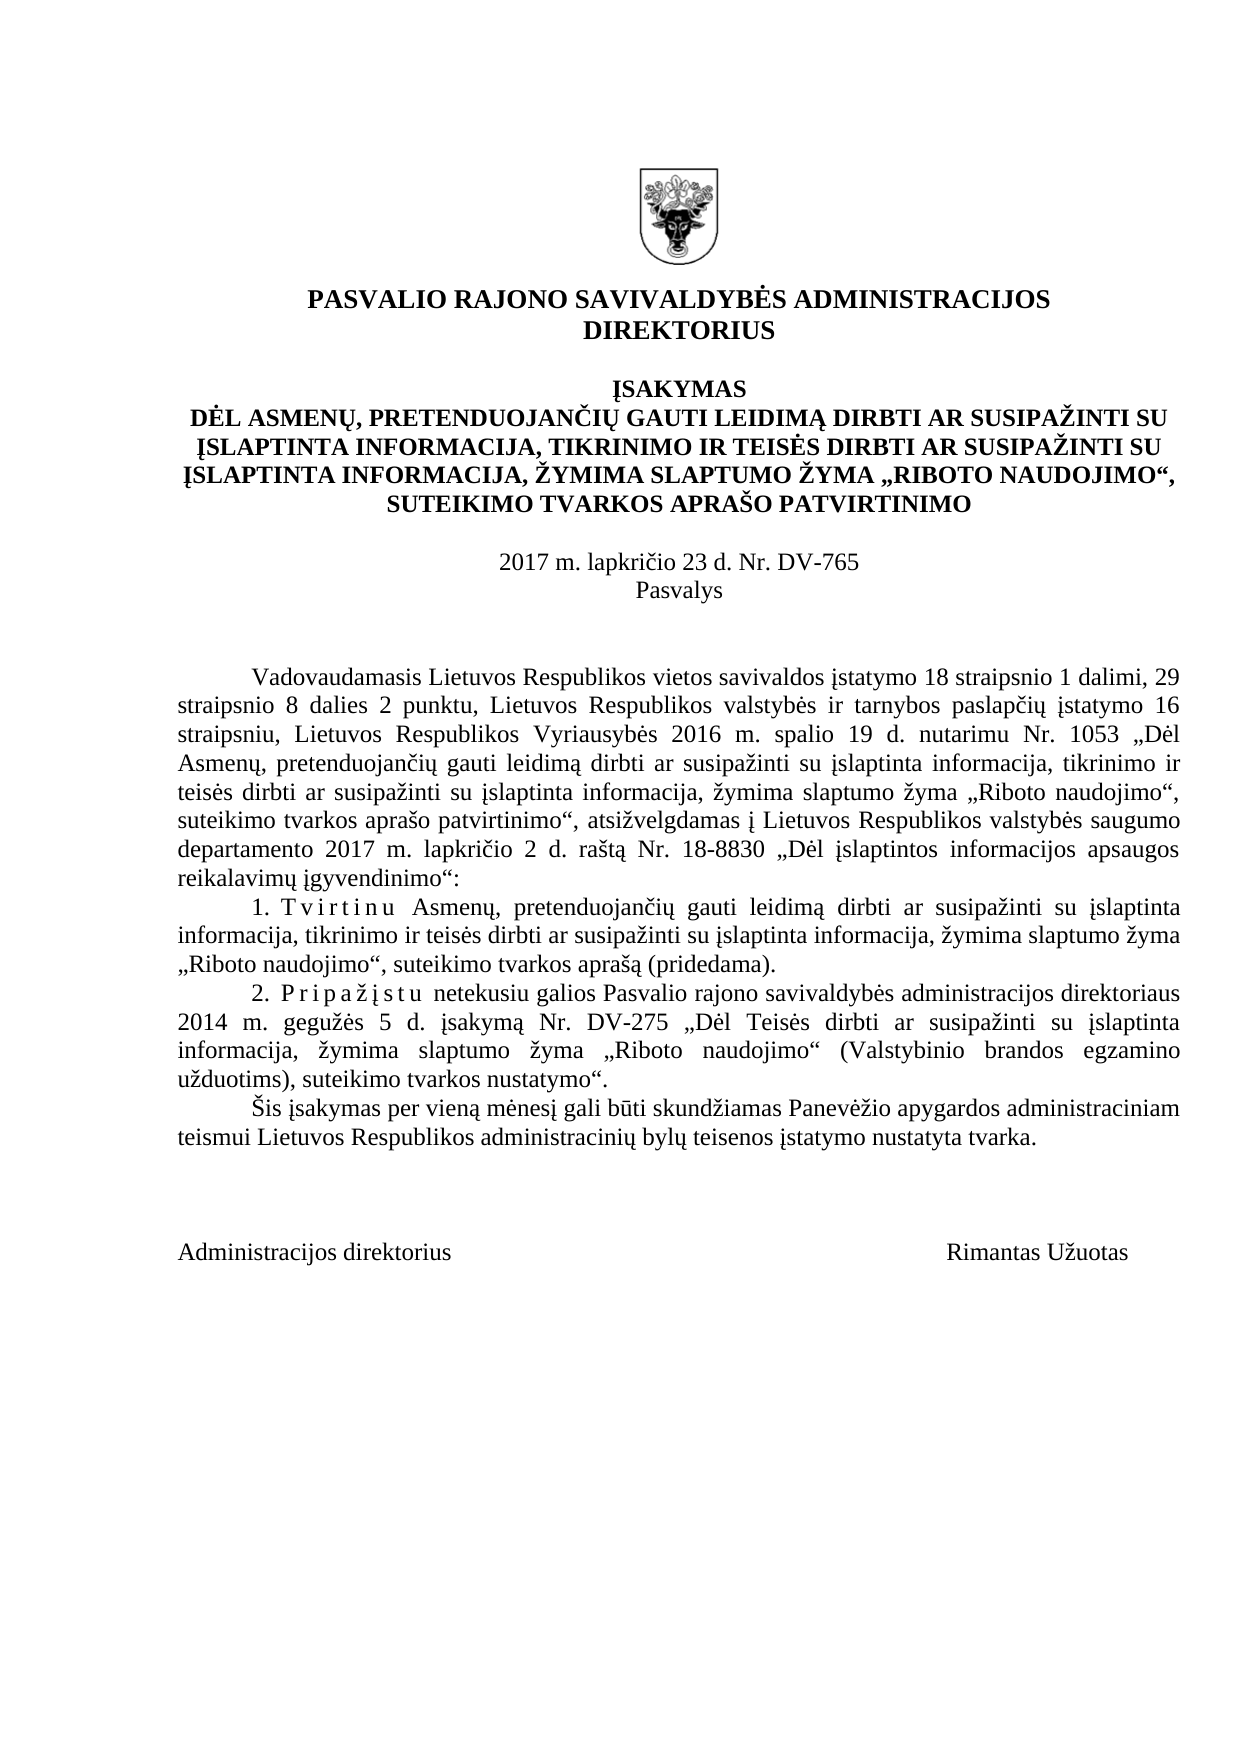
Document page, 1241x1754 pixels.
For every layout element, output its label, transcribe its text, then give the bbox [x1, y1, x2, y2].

text Pasvalio rajono savivaldybės administracijos [177, 283, 1181, 314]
text 2. Pripažįstu netekusiu galios Pasvalio rajono savivaldybės administracijos direktoriaus 2014 m. gegužės 5 d. įsakymą Nr. DV-275 „Dėl Teisės dirbti ar susipažinti su įslaptinta informacija, žymima slaptumo žyma „Riboto naudojimo“ (Valstybinio brandos egzamino užduotims), suteikimo tvarkos nustatymo“. [177, 978, 1181, 1093]
text direktorius [177, 314, 1181, 345]
text 2017 m. lapkričio 23 d. Nr. DV-765 [177, 547, 1181, 575]
text Įsakymas [177, 374, 1181, 403]
text Vadovaudamasis Lietuvos Respublikos vietos savivaldos įstatymo 18 straipsnio 1 dalimi, 29 straipsnio 8 dalies 2 punktu, Lietuvos Respublikos valstybės ir tarnybos paslapčių įstatymo 16 straipsniu, Lietuvos Respublikos Vyriausybės 2016 m. spalio 19 d. nutarimu Nr. 1053 „Dėl Asmenų, pretenduojančių gauti leidimą dirbti ar susipažinti su įslaptinta informacija, tikrinimo ir teisės dirbti ar susipažinti su įslaptinta informacija, žymima slaptumo žyma „Riboto naudojimo“, suteikimo tvarkos aprašo patvirtinimo“, atsižvelgdamas į Lietuvos Respublikos valstybės saugumo departamento 2017 m. lapkričio 2 d. raštą Nr. 18-8830 „Dėl įslaptintos informacijos apsaugos reikalavimų įgyvendinimo“: [177, 662, 1181, 892]
text Pasvalys [177, 575, 1181, 604]
text Dėl ASMENŲ, PRETENDUOJANČIŲ GAUTI LEIDIMĄ DIRBTI AR SUSIPAŽINTI SU ĮSLAPTINTA INFORMACIJA, TIKRINIMO IR TEISĖS DIRBTI AR SUSIPAŽINTI SU ĮSLAPTINTA INFORMACIJA, ŽYMIMA SLAPTUMO ŽYMA „RIBOTO NAUDOJIMO“, SUTEIKIMO TVARKOS APRAŠO PATVIRTINIMO [177, 403, 1181, 518]
text 1. Tvirtinu Asmenų, pretenduojančių gauti leidimą dirbti ar susipažinti su įslaptinta informacija, tikrinimo ir teisės dirbti ar susipažinti su įslaptinta informacija, žymima slaptumo žyma „Riboto naudojimo“, suteikimo tvarkos aprašą (pridedama). [177, 892, 1181, 978]
text Šis įsakymas per vieną mėnesį gali būti skundžiamas Panevėžio apygardos administraciniam teismui Lietuvos Respublikos administracinių bylų teisenos įstatymo nustatyta tvarka. [177, 1093, 1181, 1150]
text Administracijos direktorius Rimantas Užuotas [177, 1237, 1181, 1265]
